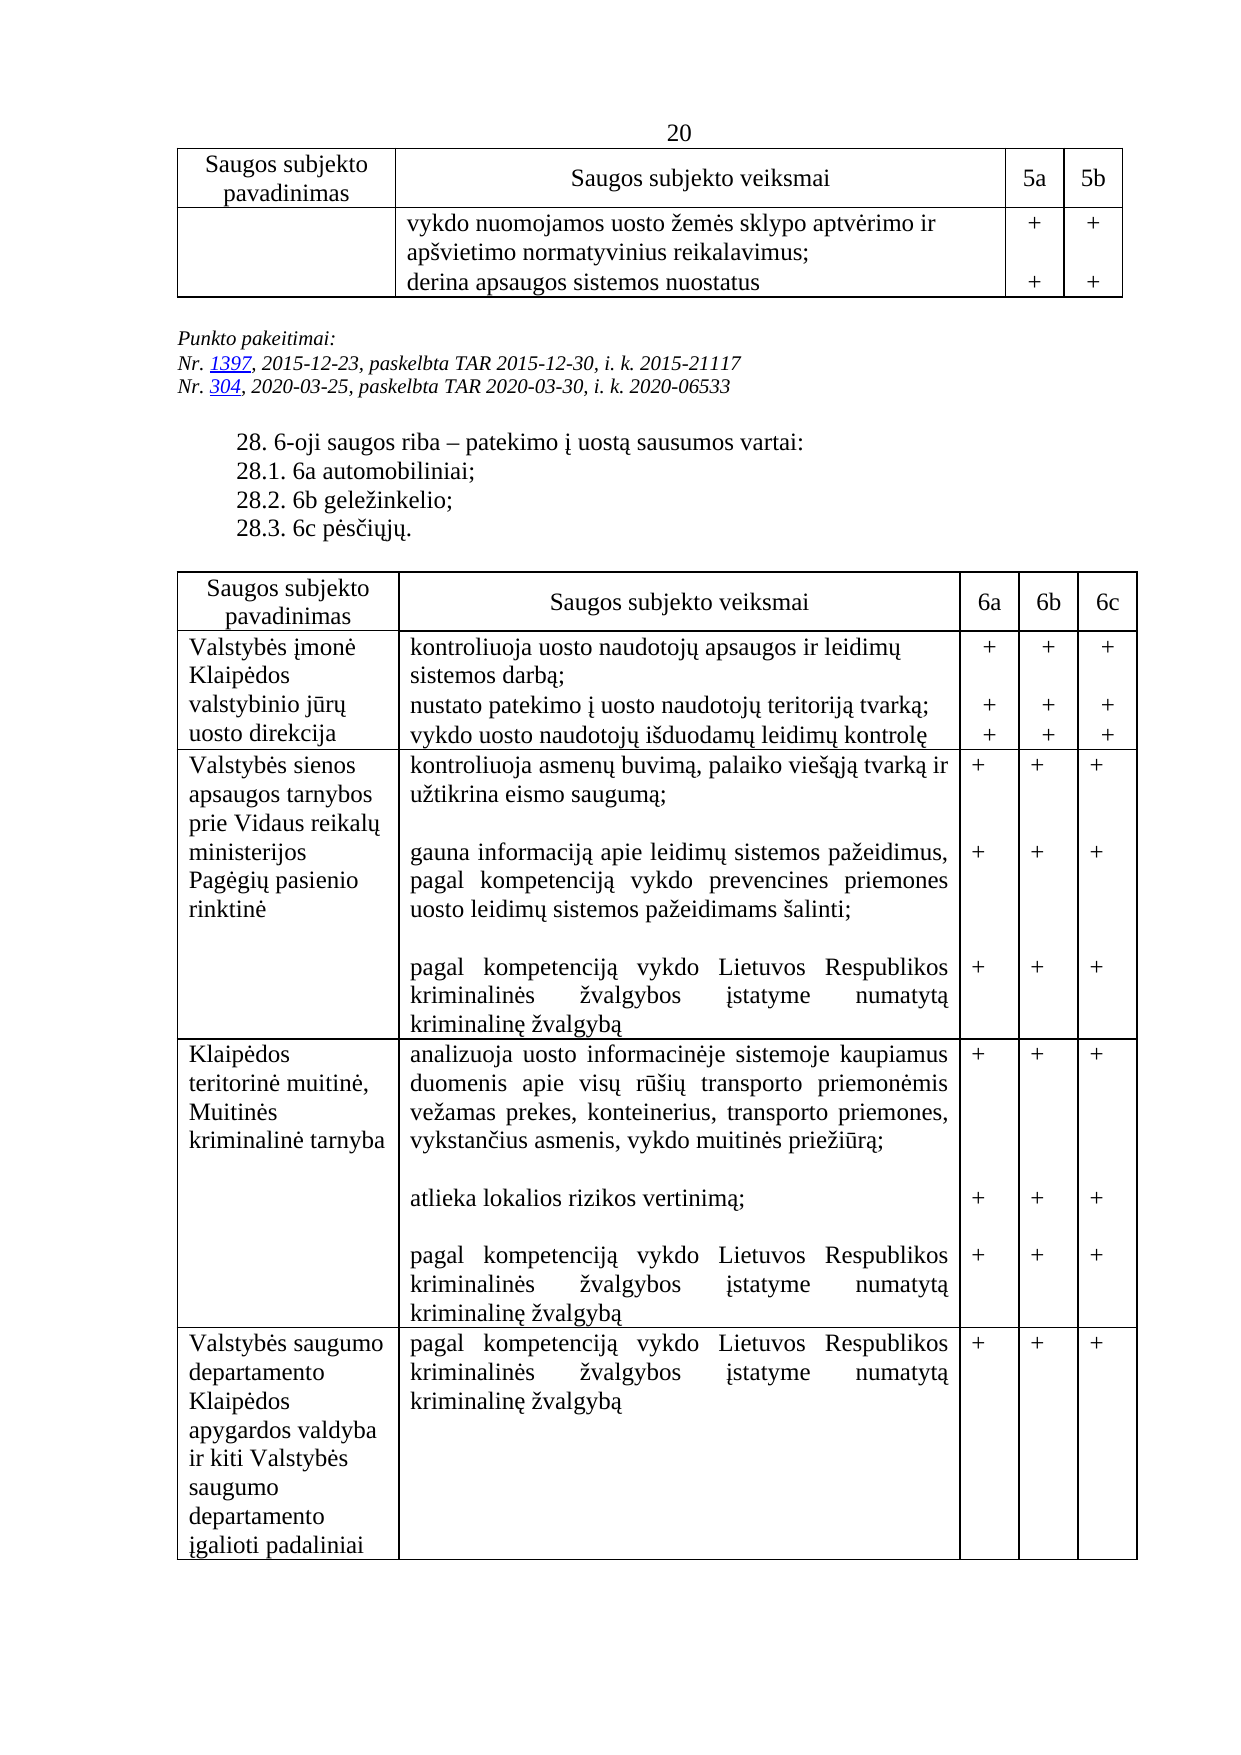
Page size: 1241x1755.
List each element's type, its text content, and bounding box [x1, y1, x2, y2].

text Punkto pakeitimai: [177, 326, 1181, 350]
table_cell + [961, 689, 1018, 719]
text 28.3. 6c pėsčiųjų. [177, 513, 1181, 542]
table_cell + [961, 719, 1018, 749]
table_header 6b [1020, 573, 1077, 630]
table_cell analizuoja uosto informacinėje sistemoje kaupiamus duomenis apie visų rūšių transporto priemonėmis vežamas prekes, konteinerius, transporto priemones, vykstančius asmenis, vykdo muitinės priežiūrą; atlieka lokalios rizikos vertinimą; pagal kompetenciją vykdo Lietuvos Respublikos kriminalinės žvalgybos įstatyme numatytą kriminalinę žvalgybą [400, 1040, 959, 1327]
table_cell pagal kompetenciją vykdo Lietuvos Respublikos kriminalinės žvalgybos įstatyme numatytą kriminalinę žvalgybą [400, 1328, 959, 1558]
table_cell + [1006, 208, 1063, 266]
table_cell + [1006, 266, 1063, 296]
table_cell kontroliuoja uosto naudotojų apsaugos ir leidimų sistemos darbą; [400, 632, 959, 689]
table_cell kontroliuoja asmenų buvimą, palaiko viešąją tvarką ir užtikrina eismo saugumą; gauna informaciją apie leidimų sistemos pažeidimus, pagal kompetenciją vykdo prevencines priemones uosto leidimų sistemos pažeidimams šalinti; pagal kompetenciją vykdo Lietuvos Respublikos kriminalinės žvalgybos įstatyme numatytą kriminalinę žvalgybą [400, 750, 959, 1038]
table_cell Valstybės įmonė Klaipėdos valstybinio jūrų uosto direkcija [178, 631, 398, 749]
table_cell + [1020, 1328, 1077, 1558]
text Nr. 1397, 2015-12-23, paskelbta TAR 2015-12-30, i. k. 2015-21117 [177, 350, 1181, 374]
table_cell + [1020, 689, 1077, 719]
table_header Saugos subjekto pavadinimas [178, 573, 398, 630]
table_cell vykdo nuomojamos uosto žemės sklypo aptvėrimo ir apšvietimo normatyvinius reikalavimus; [396, 208, 1005, 266]
table_header 5a [1006, 149, 1063, 207]
table_header 5b [1065, 149, 1122, 207]
table_cell [178, 208, 395, 296]
table_cell + [961, 632, 1018, 689]
table_cell + [1079, 632, 1136, 689]
table_cell + [1020, 632, 1077, 689]
table_header Saugos subjekto veiksmai [400, 573, 959, 630]
table_cell + + + [1079, 1040, 1136, 1327]
table_header 6a [961, 573, 1018, 630]
table_cell + [961, 1328, 1018, 1558]
text 28. 6-oji saugos riba – patekimo į uostą sausumos vartai: [177, 427, 1181, 456]
text 28.1. 6a automobiliniai; [177, 456, 1181, 485]
table_cell Klaipėdos teritorinė muitinė, Muitinės kriminalinė tarnyba [178, 1040, 398, 1327]
table_cell nustato patekimo į uosto naudotojų teritoriją tvarką; [400, 689, 959, 719]
table_cell + + + [1020, 1040, 1077, 1327]
table_cell + + + [961, 750, 1018, 1038]
table_cell Valstybės sienos apsaugos tarnybos prie Vidaus reikalų ministerijos Pagėgių pasienio rinktinė [178, 750, 398, 1038]
table_cell + + + [1079, 750, 1136, 1038]
table_header Saugos subjekto veiksmai [396, 149, 1005, 207]
table_cell + [1065, 208, 1122, 266]
text Nr. 304, 2020-03-25, paskelbta TAR 2020-03-30, i. k. 2020-06533 [177, 374, 1181, 398]
table_cell vykdo uosto naudotojų išduodamų leidimų kontrolę [400, 719, 959, 749]
text 28.2. 6b geležinkelio; [177, 485, 1181, 513]
table_cell + [1020, 719, 1077, 749]
table_cell + [1079, 689, 1136, 719]
table_cell + + + [1020, 750, 1077, 1038]
table_header 6c [1079, 573, 1136, 630]
table_cell Valstybės saugumo departamento Klaipėdos apygardos valdyba ir kiti Valstybės saugumo departamento įgalioti padaliniai [178, 1328, 398, 1558]
table_cell + [1065, 266, 1122, 296]
table_cell + + + [961, 1040, 1018, 1327]
table_header Saugos subjekto pavadinimas [178, 149, 395, 207]
table_cell derina apsaugos sistemos nuostatus [396, 266, 1005, 296]
table_cell + [1079, 719, 1136, 749]
table_cell + [1079, 1328, 1136, 1558]
